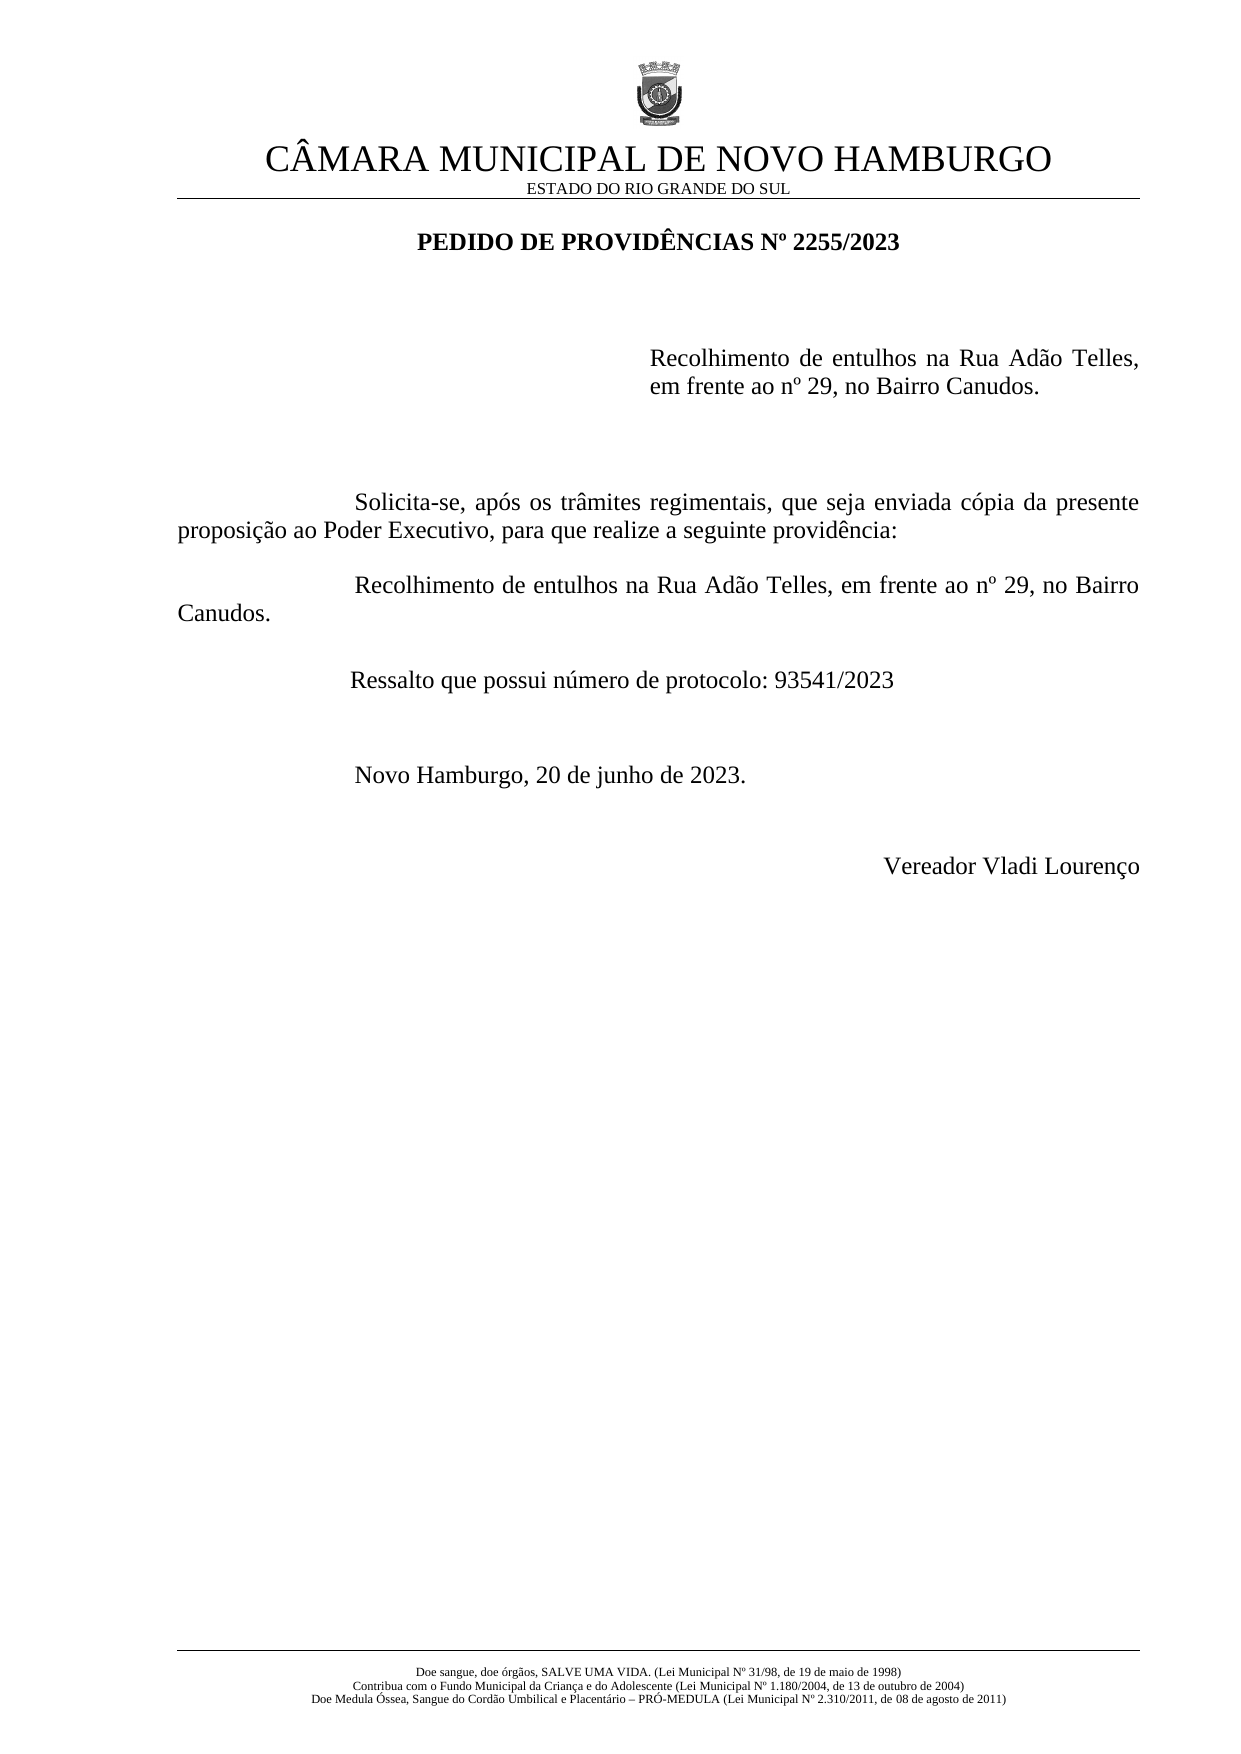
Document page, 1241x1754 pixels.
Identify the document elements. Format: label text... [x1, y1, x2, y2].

text Recolhimento de entulhos na Rua Adão Telles, em frente ao nº 29, no Bairro Canudos. [177, 572, 1140, 627]
text Recolhimento de entulhos na Rua Adão Telles, em frente ao nº 29, no Bairro Canudos. [649, 344, 1140, 400]
text Ressalto que possui número de protocolo: 93541/2023 [177, 667, 1140, 694]
text Novo Hamburgo, 20 de junho de 2023. [177, 761, 1140, 789]
text PEDIDO DE PROVIDÊNCIAS Nº 2255/2023 [177, 228, 1140, 256]
text Vereador Vladi Lourenço [177, 852, 1140, 880]
text Solicita-se, após os trâmites regimentais, que seja enviada cópia da presente proposição ao Poder Executivo, para que realize a seguinte providência: [177, 488, 1140, 544]
